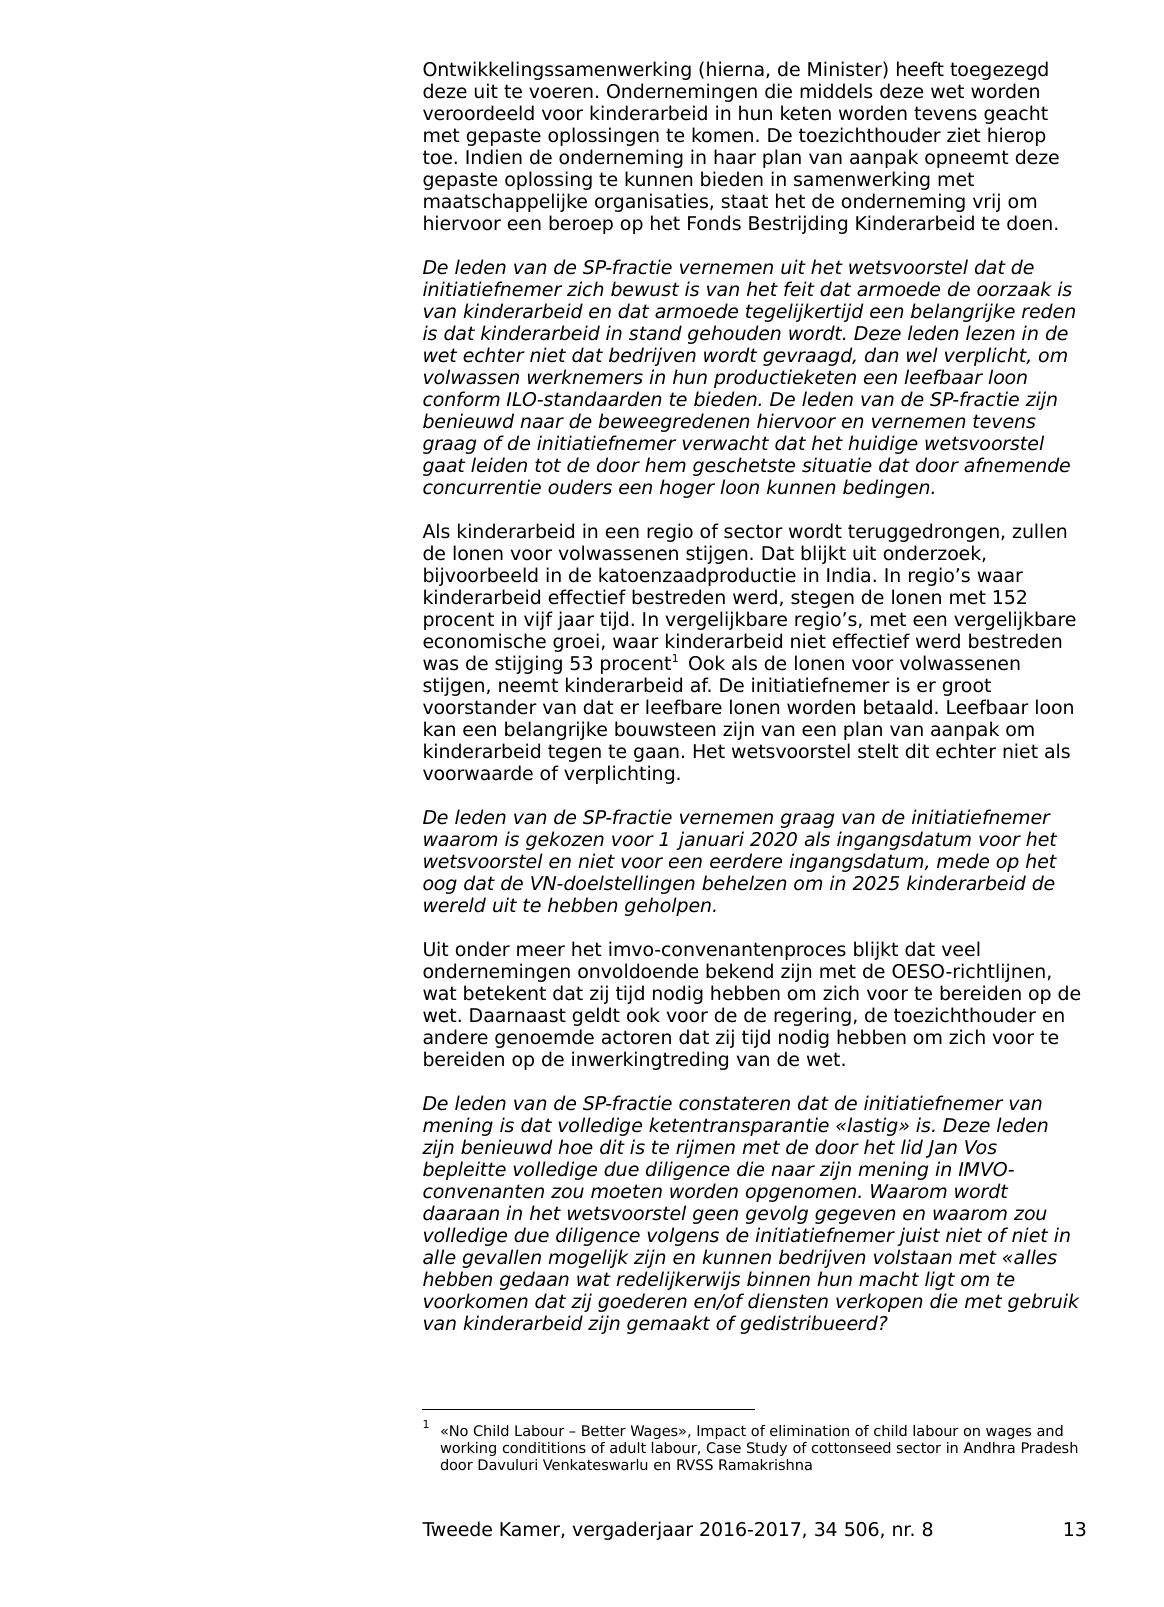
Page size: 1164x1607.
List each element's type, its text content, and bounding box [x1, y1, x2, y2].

text «No Child Labour – Better Wages», Impact of elimination of child labour on wages and working condititions of adult labour, Case Study of cottonseed sector in Andhra Pradesh door Davuluri Venkateswarlu en RVSS Ramakrishna [422, 1418, 1087, 1474]
text Als kinderarbeid in een regio of sector wordt teruggedrongen, zullen de lonen voor volwassenen stijgen. Dat blijkt uit onderzoek, bijvoorbeeld in de katoenzaadproductie in India. In regio’s waar kinderarbeid effectief bestreden werd, stegen de lonen met 152 procent in vijf jaar tijd. In vergelijkbare regio’s, met een vergelijkbare economische groei, waar kinderarbeid niet effectief werd bestreden was de stijging 53 procent Ook als de lonen voor volwassenen stijgen, neemt kinderarbeid af. De initiatiefnemer is er groot voorstander van dat er leefbare lonen worden betaald. Leefbaar loon kan een belangrijke bouwsteen zijn van een plan van aanpak om kinderarbeid tegen te gaan. Het wetsvoorstel stelt dit echter niet als voorwaarde of verplichting. [422, 521, 1087, 785]
text Uit onder meer het imvo-convenantenproces blijkt dat veel ondernemingen onvoldoende bekend zijn met de OESO-richtlijnen, wat betekent dat zij tijd nodig hebben om zich voor te bereiden op de wet. Daarnaast geldt ook voor de de regering, de toezichthouder en andere genoemde actoren dat zij tijd nodig hebben om zich voor te bereiden op de inwerkingtreding van de wet. [422, 939, 1087, 1071]
text Ontwikkelingssamenwerking (hierna, de Minister) heeft toegezegd deze uit te voeren. Ondernemingen die middels deze wet worden veroordeeld voor kinderarbeid in hun keten worden tevens geacht met gepaste oplossingen te komen. De toezichthouder ziet hierop toe. Indien de onderneming in haar plan van aanpak opneemt deze gepaste oplossing te kunnen bieden in samenwerking met maatschappelijke organisaties, staat het de onderneming vrij om hiervoor een beroep op het Fonds Bestrijding Kinderarbeid te doen. [422, 59, 1087, 235]
text De leden van de SP-fractie vernemen uit het wetsvoorstel dat de initiatiefnemer zich bewust is van het feit dat armoede de oorzaak is van kinderarbeid en dat armoede tegelijkertijd een belangrijke reden is dat kinderarbeid in stand gehouden wordt. Deze leden lezen in de wet echter niet dat bedrijven wordt gevraagd, dan wel verplicht, om volwassen werknemers in hun productieketen een leefbaar loon conform ILO-standaarden te bieden. De leden van de SP-fractie zijn benieuwd naar de beweegredenen hiervoor en vernemen tevens graag of de initiatiefnemer verwacht dat het huidige wetsvoorstel gaat leiden tot de door hem geschetste situatie dat door afnemende concurrentie ouders een hoger loon kunnen bedingen. [422, 257, 1087, 499]
text De leden van de SP-fractie vernemen graag van de initiatiefnemer waarom is gekozen voor 1 januari 2020 als ingangsdatum voor het wetsvoorstel en niet voor een eerdere ingangsdatum, mede op het oog dat de VN-doelstellingen behelzen om in 2025 kinderarbeid de wereld uit te hebben geholpen. [422, 807, 1087, 917]
text De leden van de SP-fractie constateren dat de initiatiefnemer van mening is dat volledige ketentransparantie «lastig» is. Deze leden zijn benieuwd hoe dit is te rijmen met de door het lid Jan Vos bepleitte volledige due diligence die naar zijn mening in IMVO-convenanten zou moeten worden opgenomen. Waarom wordt daaraan in het wetsvoorstel geen gevolg gegeven en waarom zou volledige due diligence volgens de initiatiefnemer juist niet of niet in alle gevallen mogelijk zijn en kunnen bedrijven volstaan met «alles hebben gedaan wat redelijkerwijs binnen hun macht ligt om te voorkomen dat zij goederen en/of diensten verkopen die met gebruik van kinderarbeid zijn gemaakt of gedistribueerd? [422, 1093, 1087, 1335]
